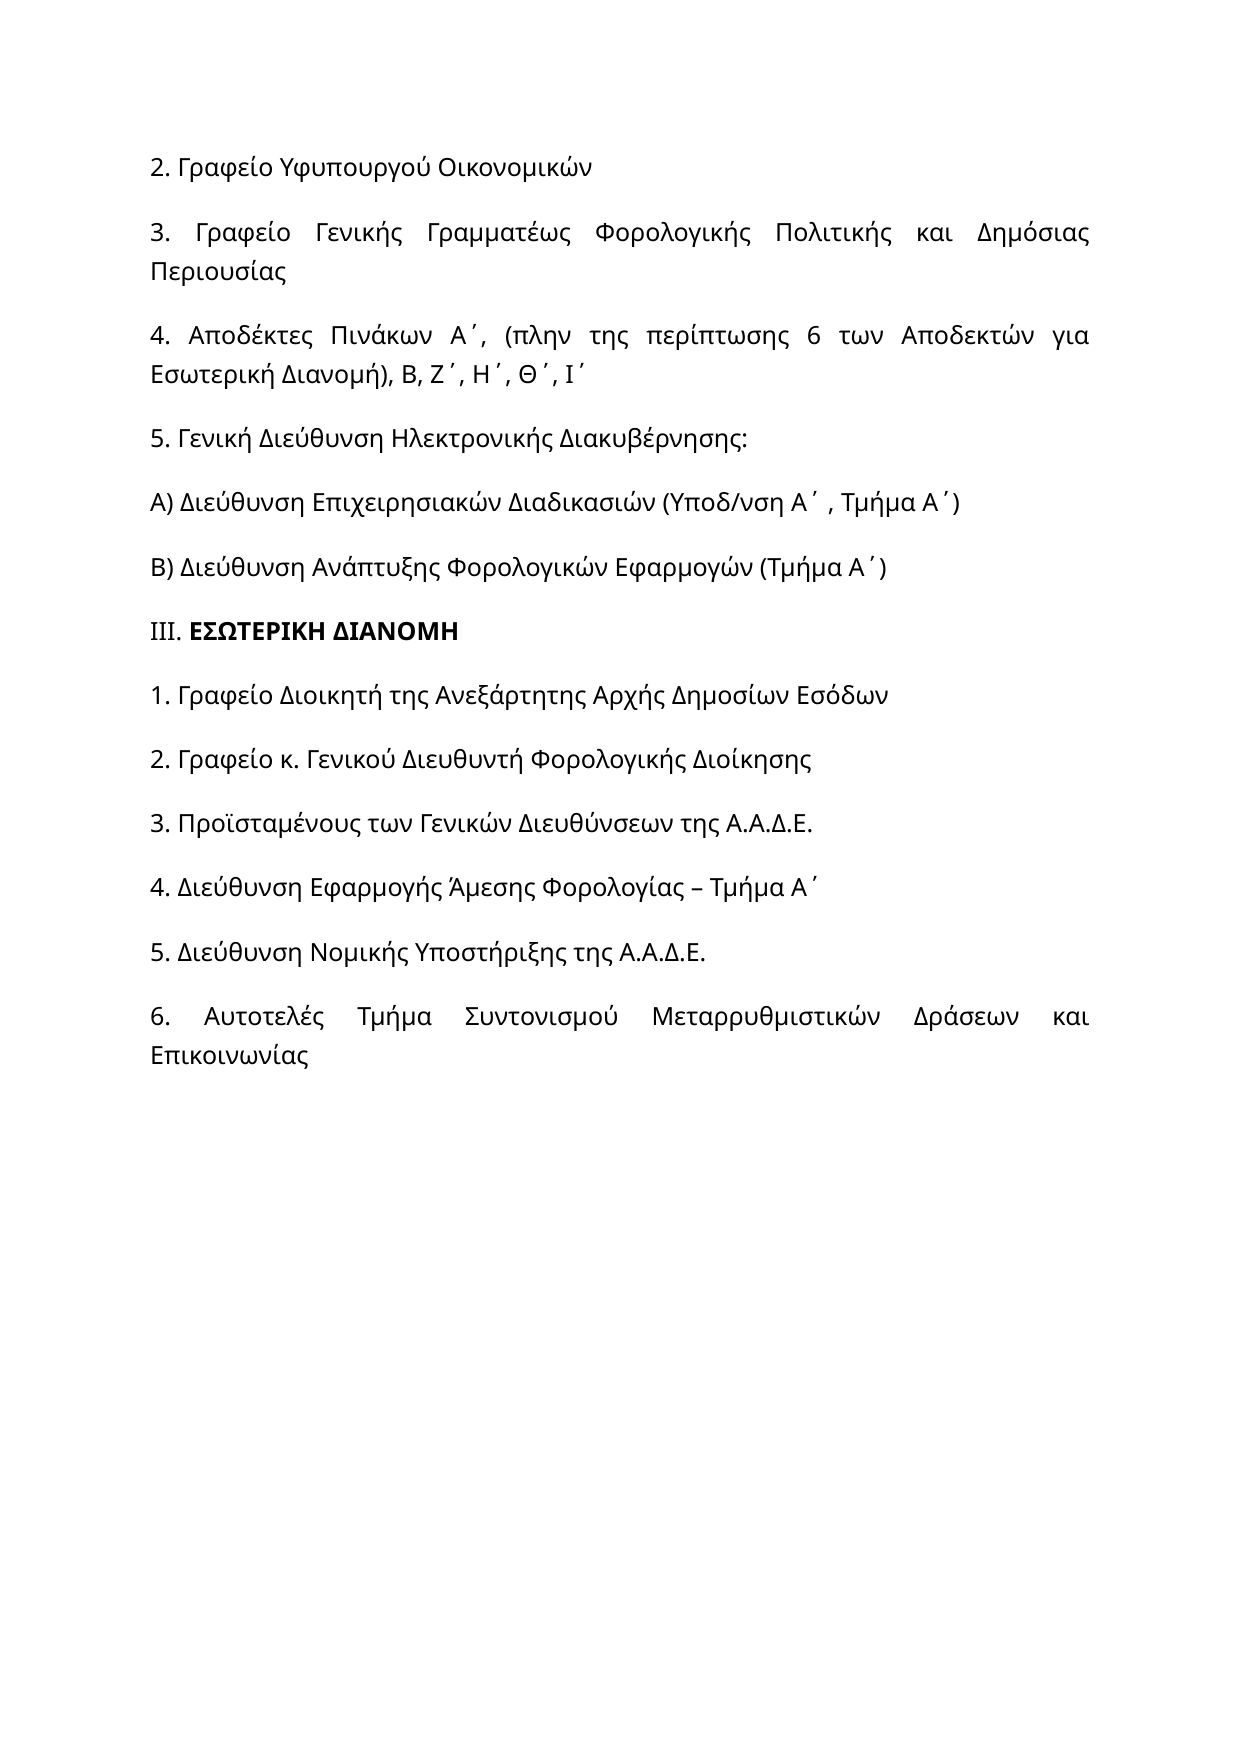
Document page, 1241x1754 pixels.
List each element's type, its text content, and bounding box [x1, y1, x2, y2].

text 5. Γενική Διεύθυνση Ηλεκτρονικής Διακυβέρνησης: [150, 421, 1090, 455]
text 5. Διεύθυνση Νομικής Υποστήριξης της Α.Α.Δ.Ε. [150, 934, 1090, 968]
text 1. Γραφείο Διοικητή της Ανεξάρτητης Αρχής Δημοσίων Εσόδων [150, 677, 1090, 712]
text Β) Διεύθυνση Ανάπτυξης Φορολογικών Εφαρμογών (Τμήμα Α΄) [150, 549, 1090, 583]
text 3. Γραφείο Γενικής Γραμματέως Φορολογικής Πολιτικής και Δημόσιας Περιουσίας [150, 214, 1090, 287]
text 4. Αποδέκτες Πινάκων A΄, (πλην της περίπτωσης 6 των Αποδεκτών για Εσωτερική Διανομή), Β, Ζ΄, Η΄, Θ΄, Ι΄ [150, 317, 1090, 391]
text Α) Διεύθυνση Επιχειρησιακών Διαδικασιών (Υποδ/νση Α΄ , Τμήμα Α΄) [150, 485, 1090, 519]
text 2. Γραφείο κ. Γενικού Διευθυντή Φορολογικής Διοίκησης [150, 742, 1090, 776]
text 2. Γραφείο Υφυπουργού Οικονομικών [150, 150, 1090, 184]
text 3. Προϊσταμένους των Γενικών Διευθύνσεων της Α.Α.Δ.Ε. [150, 806, 1090, 840]
text 4. Διεύθυνση Εφαρμογής Άμεσης Φορολογίας – Τμήμα Α΄ [150, 870, 1090, 904]
text III. ΕΣΩΤΕΡΙΚΗ ΔΙΑΝΟΜΗ [150, 613, 1090, 647]
text 6. Αυτοτελές Τμήμα Συντονισμού Μεταρρυθμιστικών Δράσεων και Επικοινωνίας [150, 998, 1090, 1072]
